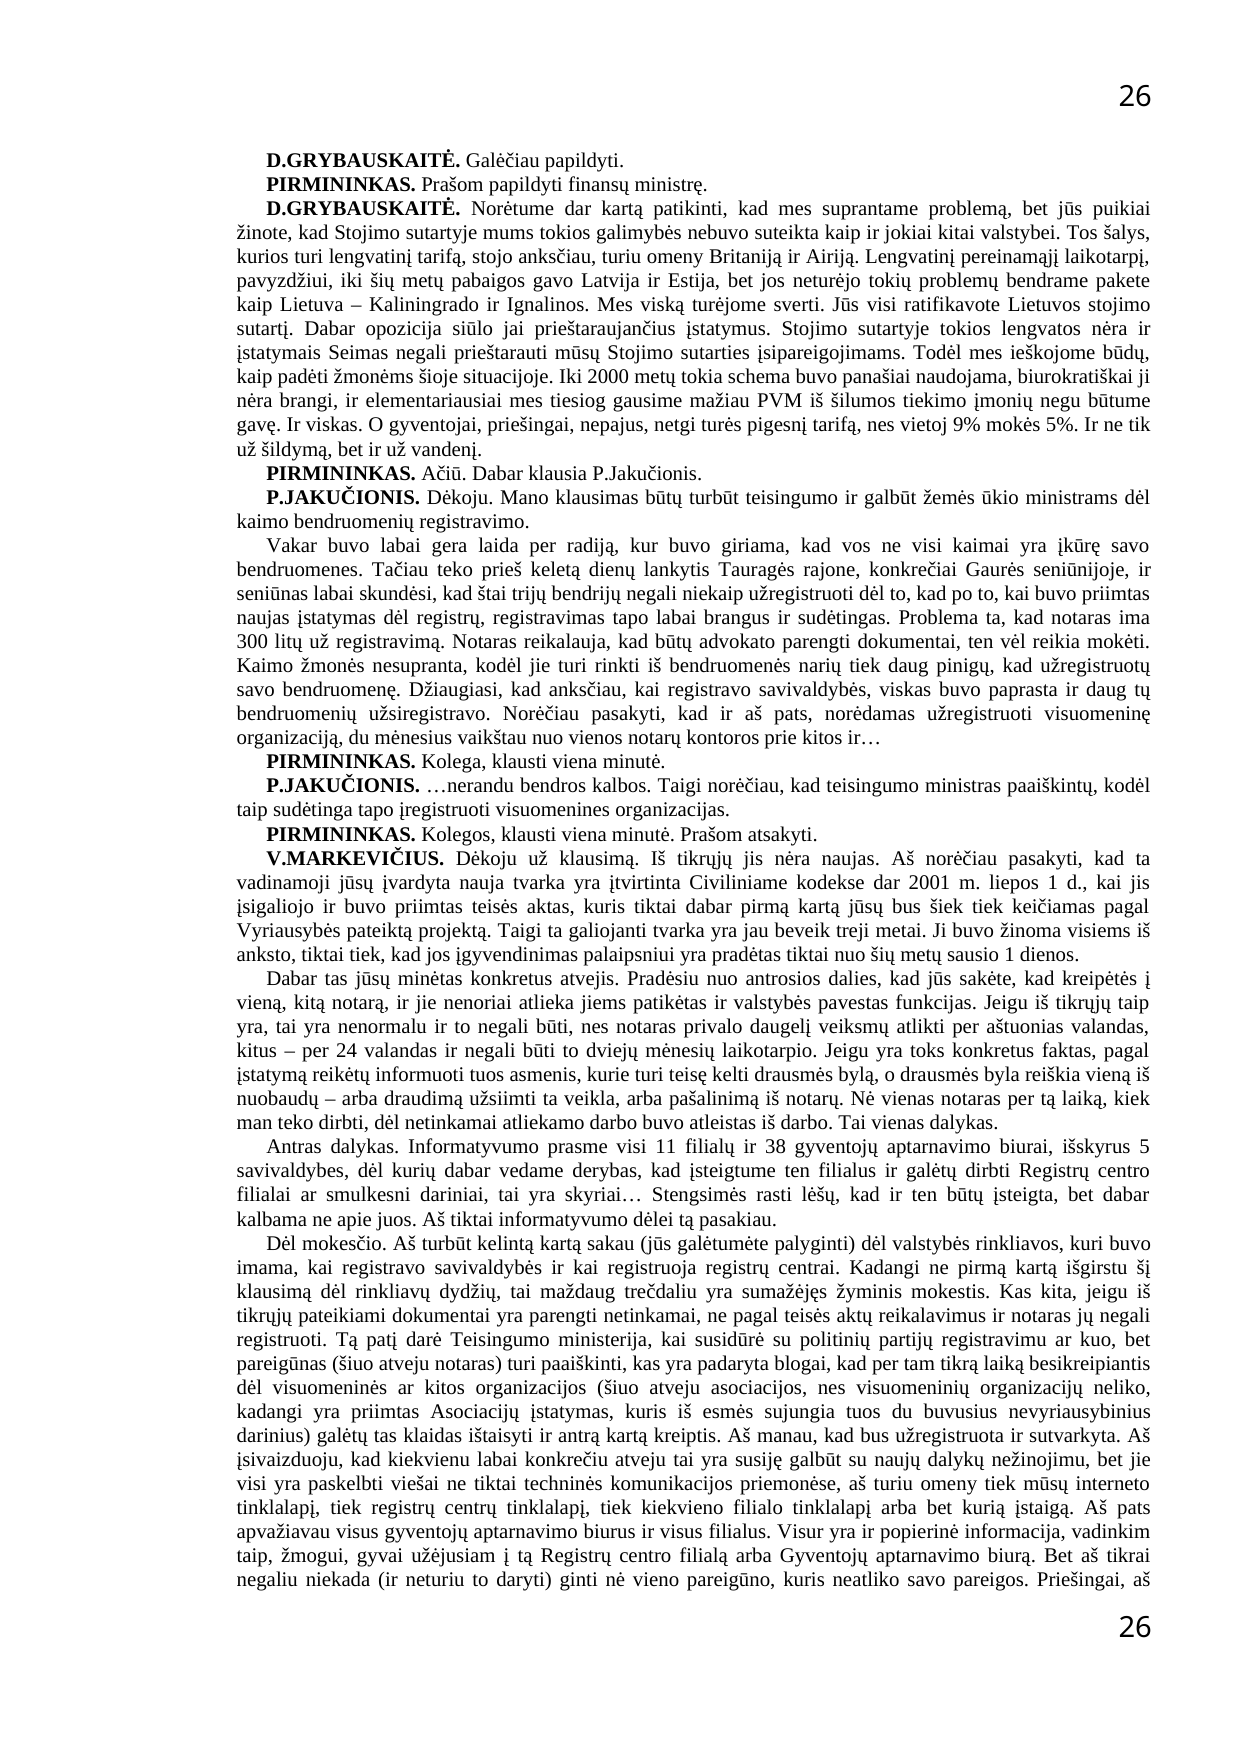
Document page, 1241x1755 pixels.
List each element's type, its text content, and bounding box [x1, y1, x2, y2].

text Antras dalykas. Informatyvumo prasme visi 11 filialų ir 38 gyventojų aptarnavimo biurai, išskyrus 5 savivaldybes, dėl kurių dabar vedame derybas, kad įsteigtume ten filialus ir galėtų dirbti Registrų centro filialai ar smulkesni dariniai, tai yra skyriai… Stengsimės rasti lėšų, kad ir ten būtų įsteigta, bet dabar kalbama ne apie juos. Aš tiktai informatyvumo dėlei tą pasakiau. [236, 1134, 1152, 1231]
text PIRMININKAS. Prašom papildyti finansų ministrę. [236, 172, 1152, 196]
text Vakar buvo labai gera laida per radiją, kur buvo giriama, kad vos ne visi kaimai yra įkūrę savo bendruomenes. Tačiau teko prieš keletą dienų lankytis Tauragės rajone, konkrečiai Gaurės seniūnijoje, ir seniūnas labai skundėsi, kad štai trijų bendrijų negali niekaip užregistruoti dėl to, kad po to, kai buvo priimtas naujas įstatymas dėl registrų, registravimas tapo labai brangus ir sudėtingas. Problema ta, kad notaras ima 300 litų už registravimą. Notaras reikalauja, kad būtų advokato parengti dokumentai, ten vėl reikia mokėti. Kaimo žmonės nesupranta, kodėl jie turi rinkti iš bendruomenės narių tiek daug pinigų, kad užregistruotų savo bendruomenę. Džiaugiasi, kad anksčiau, kai registravo savivaldybės, viskas buvo paprasta ir daug tų bendruomenių užsiregistravo. Norėčiau pasakyti, kad ir aš pats, norėdamas užregistruoti visuomeninę organizaciją, du mėnesius vaikštau nuo vienos notarų kontoros prie kitos ir… [236, 533, 1152, 749]
text PIRMININKAS. Kolega, klausti viena minutė. [236, 749, 1152, 773]
text Dėl mokesčio. Aš turbūt kelintą kartą sakau (jūs galėtumėte palyginti) dėl valstybės rinkliavos, kuri buvo imama, kai registravo savivaldybės ir kai registruoja registrų centrai. Kadangi ne pirmą kartą išgirstu šį klausimą dėl rinkliavų dydžių, tai maždaug trečdaliu yra sumažėjęs žyminis mokestis. Kas kita, jeigu iš tikrųjų pateikiami dokumentai yra parengti netinkamai, ne pagal teisės aktų reikalavimus ir notaras jų negali registruoti. Tą patį darė Teisingumo ministerija, kai susidūrė su politinių partijų registravimu ar kuo, bet pareigūnas (šiuo atveju notaras) turi paaiškinti, kas yra padaryta blogai, kad per tam tikrą laiką besikreipiantis dėl visuomeninės ar kitos organizacijos (šiuo atveju asociacijos, nes visuomeninių organizacijų neliko, kadangi yra priimtas Asociacijų įstatymas, kuris iš esmės sujungia tuos du buvusius nevyriausybinius darinius) galėtų tas klaidas ištaisyti ir antrą kartą kreiptis. Aš manau, kad bus užregistruota ir sutvarkyta. Aš įsivaizduoju, kad kiekvienu labai konkrečiu atveju tai yra susiję galbūt su naujų dalykų nežinojimu, bet jie visi yra paskelbti viešai ne tiktai techninės komunikacijos priemonėse, aš turiu omeny tiek mūsų interneto tinklalapį, tiek registrų centrų tinklalapį, tiek kiekvieno filialo tinklalapį arba bet kurią įstaigą. Aš pats apvažiavau visus gyventojų aptarnavimo biurus ir visus filialus. Visur yra ir popierinė informacija, vadinkim taip, žmogui, gyvai užėjusiam į tą Registrų centro filialą arba Gyventojų aptarnavimo biurą. Bet aš tikrai negaliu niekada (ir neturiu to daryti) ginti nė vieno pareigūno, kuris neatliko savo pareigos. Priešingai, aš [236, 1231, 1152, 1591]
text D.GRYBAUSKAITĖ. Norėtume dar kartą patikinti, kad mes suprantame problemą, bet jūs puikiai žinote, kad Stojimo sutartyje mums tokios galimybės nebuvo suteikta kaip ir jokiai kitai valstybei. Tos šalys, kurios turi lengvatinį tarifą, stojo anksčiau, turiu omeny Britaniją ir Airiją. Lengvatinį pereinamąjį laikotarpį, pavyzdžiui, iki šių metų pabaigos gavo Latvija ir Estija, bet jos neturėjo tokių problemų bendrame pakete kaip Lietuva – Kaliningrado ir Ignalinos. Mes viską turėjome sverti. Jūs visi ratifikavote Lietuvos stojimo sutartį. Dabar opozicija siūlo jai prieštaraujančius įstatymus. Stojimo sutartyje tokios lengvatos nėra ir įstatymais Seimas negali prieštarauti mūsų Stojimo sutarties įsipareigojimams. Todėl mes ieškojome būdų, kaip padėti žmonėms šioje situacijoje. Iki 2000 metų tokia schema buvo panašiai naudojama, biurokratiškai ji nėra brangi, ir elementariausiai mes tiesiog gausime mažiau PVM iš šilumos tiekimo įmonių negu būtume gavę. Ir viskas. O gyventojai, priešingai, nepajus, netgi turės pigesnį tarifą, nes vietoj 9% mokės 5%. Ir ne tik už šildymą, bet ir už vandenį. [236, 196, 1152, 461]
text P.JAKUČIONIS. Dėkoju. Mano klausimas būtų turbūt teisingumo ir galbūt žemės ūkio ministrams dėl kaimo bendruomenių registravimo. [236, 484, 1152, 533]
text Dabar tas jūsų minėtas konkretus atvejis. Pradėsiu nuo antrosios dalies, kad jūs sakėte, kad kreipėtės į vieną, kitą notarą, ir jie nenoriai atlieka jiems patikėtas ir valstybės pavestas funkcijas. Jeigu iš tikrųjų taip yra, tai yra nenormalu ir to negali būti, nes notaras privalo daugelį veiksmų atlikti per aštuonias valandas, kitus – per 24 valandas ir negali būti to dviejų mėnesių laikotarpio. Jeigu yra toks konkretus faktas, pagal įstatymą reikėtų informuoti tuos asmenis, kurie turi teisę kelti drausmės bylą, o drausmės byla reiškia vieną iš nuobaudų – arba draudimą užsiimti ta veikla, arba pašalinimą iš notarų. Nė vienas notaras per tą laiką, kiek man teko dirbti, dėl netinkamai atliekamo darbo buvo atleistas iš darbo. Tai vienas dalykas. [236, 966, 1152, 1134]
text V.MARKEVIČIUS. Dėkoju už klausimą. Iš tikrųjų jis nėra naujas. Aš norėčiau pasakyti, kad ta vadinamoji jūsų įvardyta nauja tvarka yra įtvirtinta Civiliniame kodekse dar 2001 m. liepos 1 d., kai jis įsigaliojo ir buvo priimtas teisės aktas, kuris tiktai dabar pirmą kartą jūsų bus šiek tiek keičiamas pagal Vyriausybės pateiktą projektą. Taigi ta galiojanti tvarka yra jau beveik treji metai. Ji buvo žinoma visiems iš anksto, tiktai tiek, kad jos įgyvendinimas palaipsniui yra pradėtas tiktai nuo šių metų sausio 1 dienos. [236, 846, 1152, 966]
text P.JAKUČIONIS. …nerandu bendros kalbos. Taigi norėčiau, kad teisingumo ministras paaiškintų, kodėl taip sudėtinga tapo įregistruoti visuomenines organizacijas. [236, 773, 1152, 821]
text D.GRYBAUSKAITĖ. Galėčiau papildyti. [236, 148, 1152, 172]
text PIRMININKAS. Ačiū. Dabar klausia P.Jakučionis. [236, 461, 1152, 484]
text PIRMININKAS. Kolegos, klausti viena minutė. Prašom atsakyti. [236, 821, 1152, 846]
